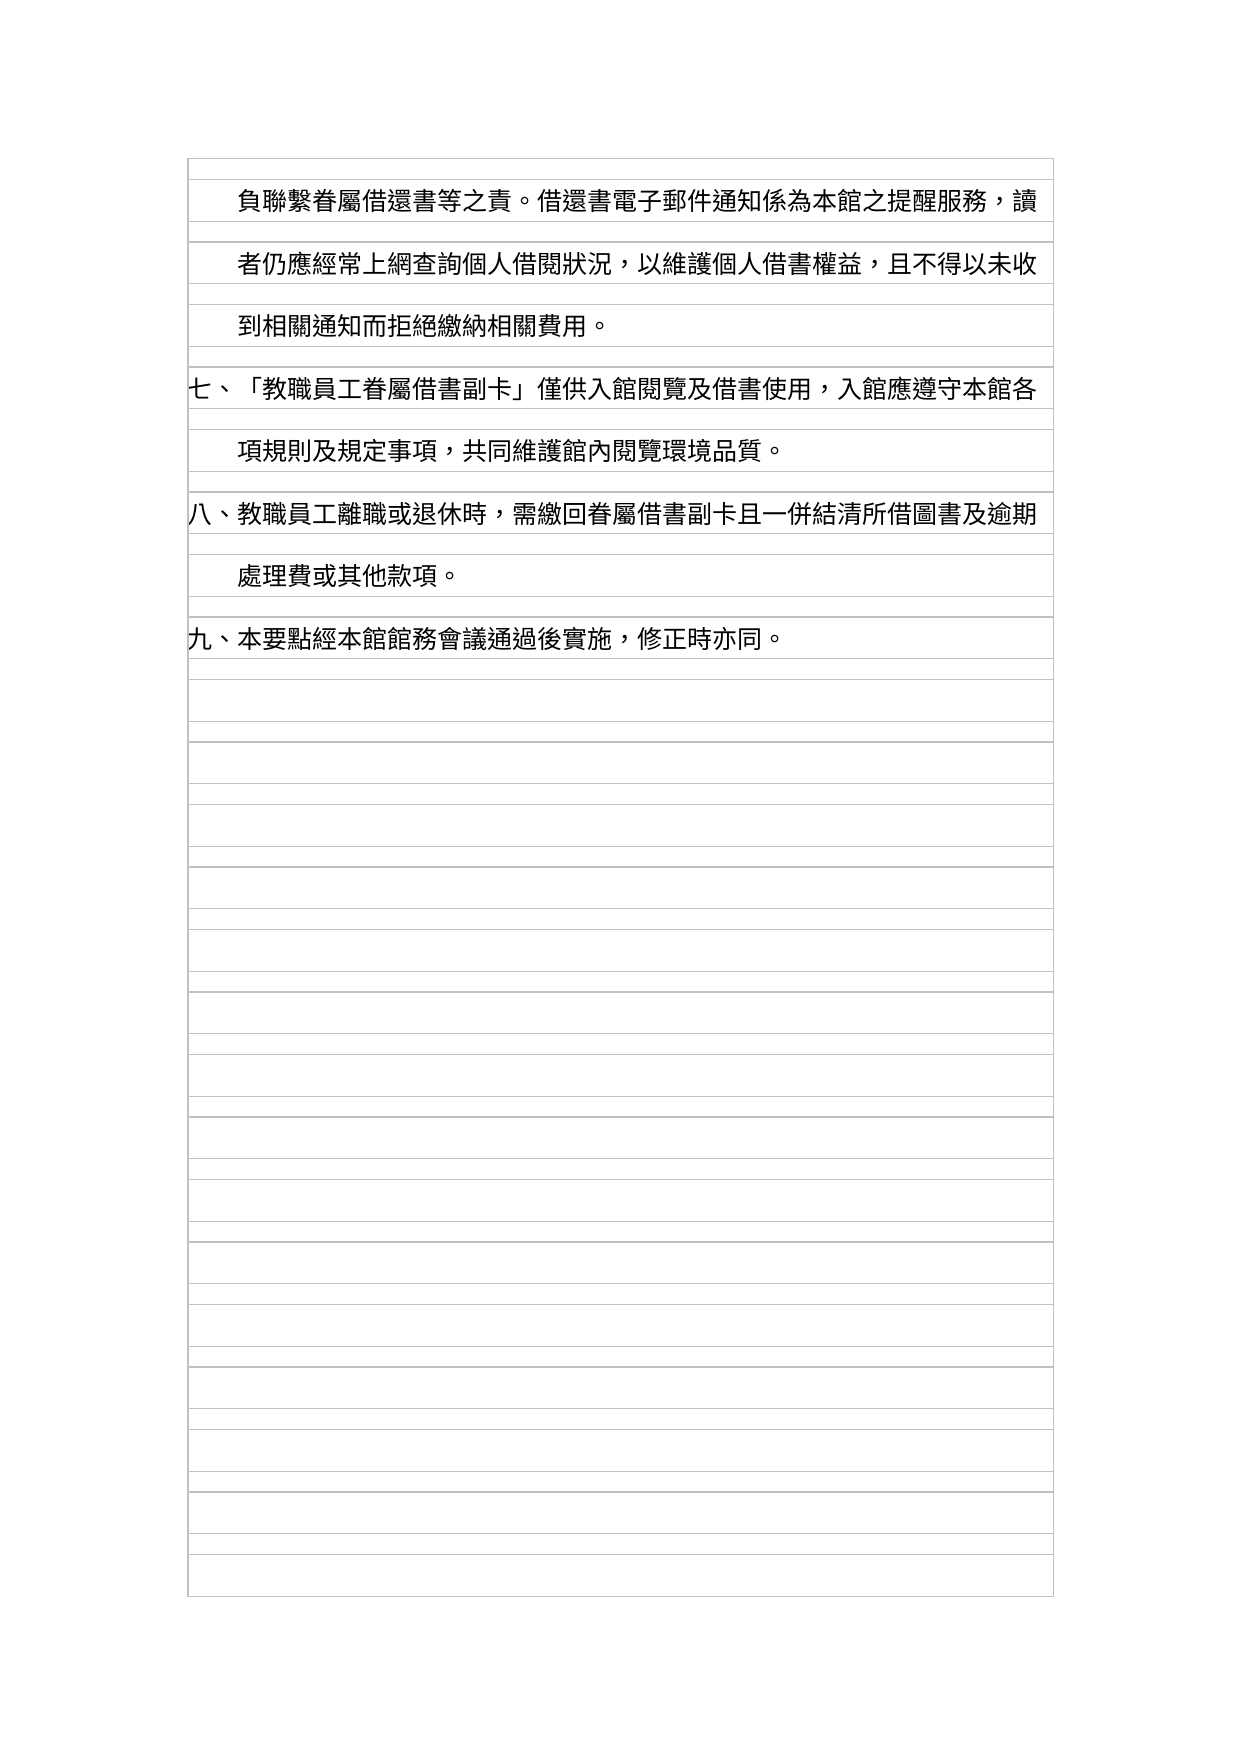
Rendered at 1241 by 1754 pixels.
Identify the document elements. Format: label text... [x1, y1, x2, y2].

text 九、本要點經本館館務會議通過後實施，修正時亦同。 [189, 618, 1053, 658]
text [189, 409, 1053, 429]
text 者仍應經常上網查詢個人借閱狀況，以維護個人借書權益，且不得以未收 [189, 243, 1053, 283]
text [189, 159, 1053, 179]
text [189, 222, 1053, 241]
text 項規則及規定事項，共同維護館內閱覽環境品質。 [189, 430, 1053, 471]
text [189, 534, 1053, 554]
text 七、「教職員工眷屬借書副卡」僅供入館閱覽及借書使用，入館應遵守本館各 [189, 368, 1053, 408]
text [189, 472, 1053, 491]
text 到相關通知而拒絕繳納相關費用。 [189, 305, 1053, 346]
text 八、教職員工離職或退休時，需繳回眷屬借書副卡且一併結清所借圖書及逾期 [189, 493, 1053, 533]
text [189, 347, 1053, 366]
text [189, 284, 1053, 304]
text 負聯繫眷屬借還書等之責。借還書電子郵件通知係為本館之提醒服務，讀 [189, 180, 1053, 221]
text 處理費或其他款項。 [189, 555, 1053, 596]
text [189, 597, 1053, 616]
